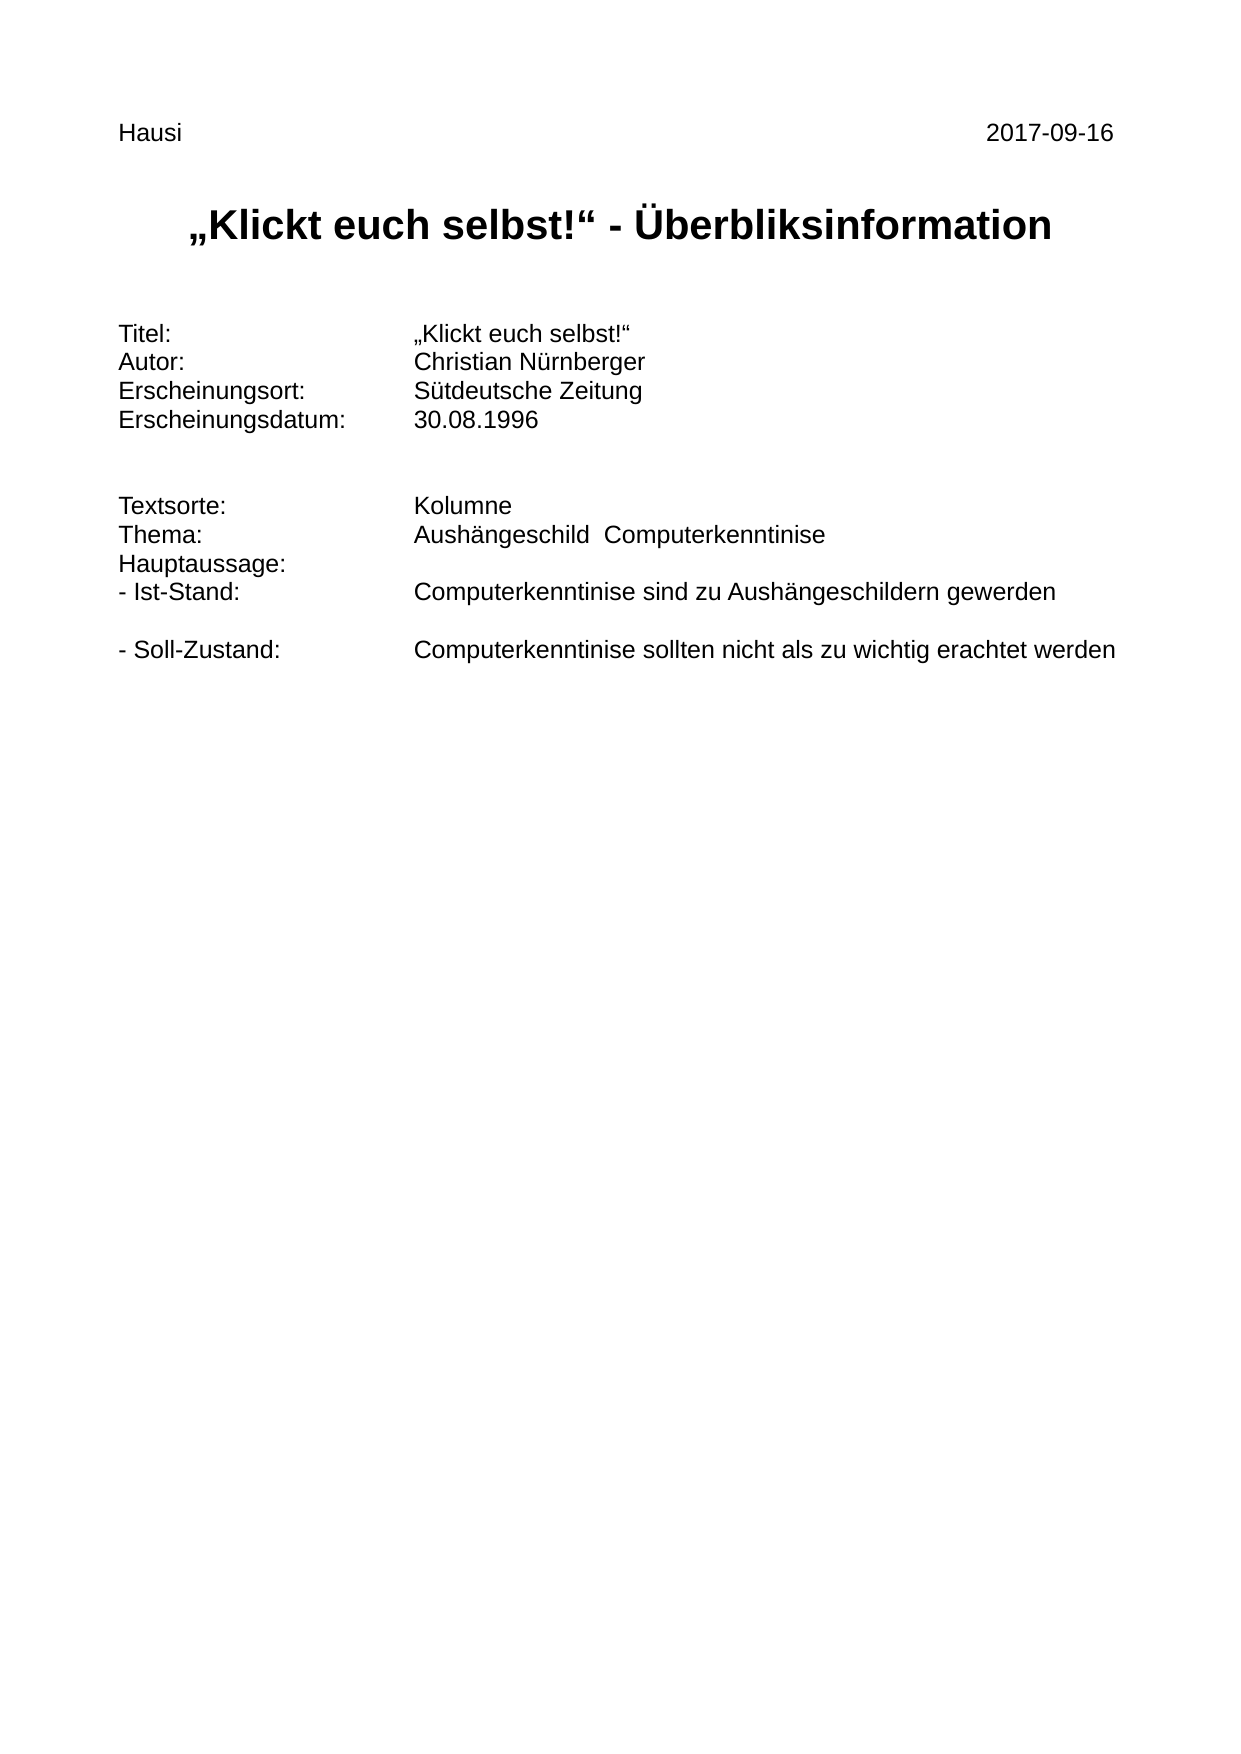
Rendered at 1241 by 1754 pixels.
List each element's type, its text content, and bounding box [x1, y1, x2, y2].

text - Soll-Zustand: Computerkenntinise sollten nicht als zu wichtig erachtet werden [118, 635, 1122, 663]
text Autor: Christian Nürnberger [118, 347, 1122, 376]
text Textsorte: Kolumne [118, 491, 1122, 520]
text Erscheinungsdatum: 30.08.1996 [118, 405, 1122, 433]
text Thema: Aushängeschild Computerkenntinise [118, 520, 1122, 548]
text - Ist-Stand: Computerkenntinise sind zu Aushängeschildern gewerden [118, 577, 1122, 606]
text Hauptaussage: [118, 548, 1122, 577]
title „Klickt euch selbst!“ - Überbliksinformation [118, 201, 1122, 248]
text Erscheinungsort: Sütdeutsche Zeitung [118, 376, 1122, 405]
text Titel: „Klickt euch selbst!“ [118, 318, 1122, 347]
text Hausi 2017-09-16 [118, 118, 1122, 147]
